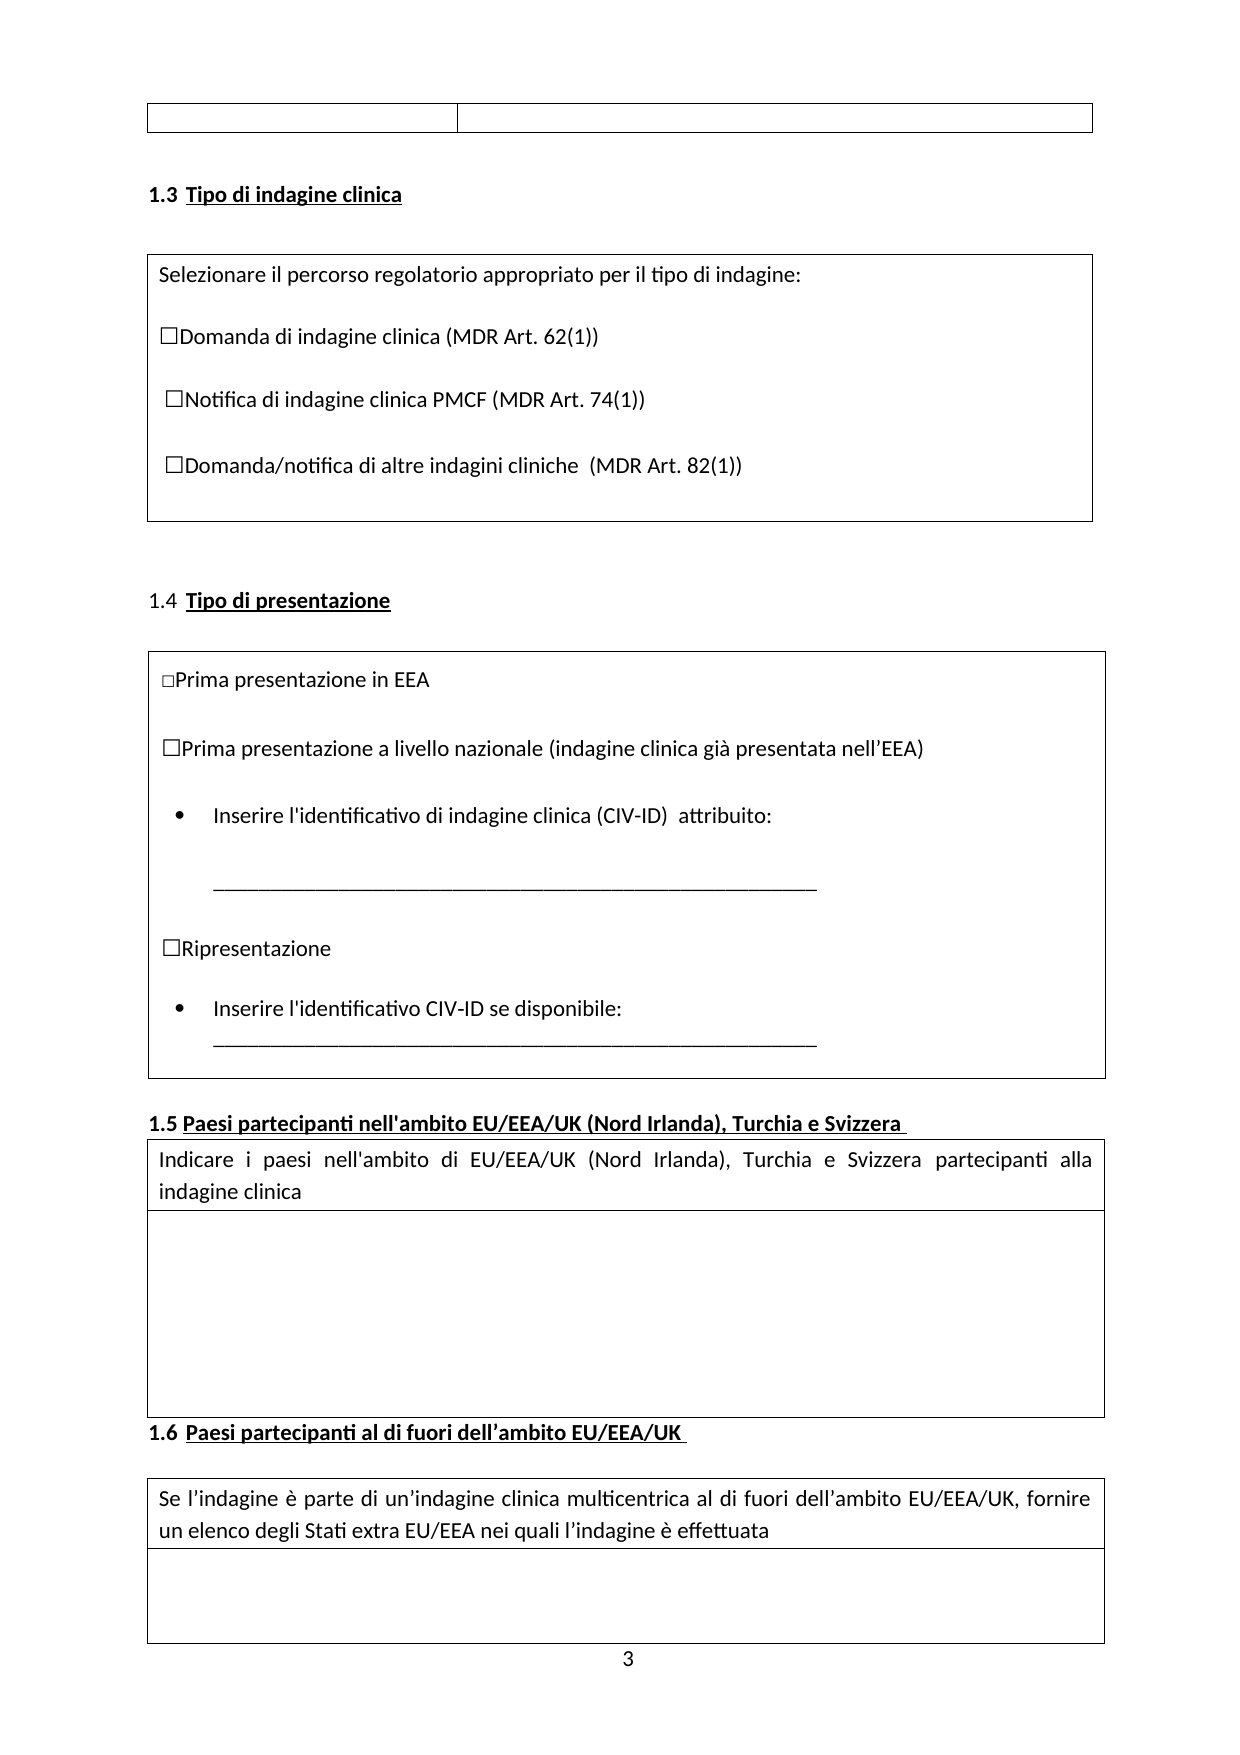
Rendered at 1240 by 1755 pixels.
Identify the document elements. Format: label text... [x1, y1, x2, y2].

table_cell [458, 104, 1092, 132]
table_header Se l’indagine è parte di un’indagine clinica multicentrica al di fuori dell’ambito EU/EEA/UK, fornire un elenco degli Stati extra EU/EEA nei quali l’indagine è effettuata [148, 1479, 1104, 1548]
text 1.5 Paesi partecipanti nell'ambito EU/EEA/UK (Nord Irlanda), Turchia e Svizzera [148, 1079, 1107, 1137]
list Tipo di indagine clinica [148, 180, 1107, 208]
table_cell [148, 1549, 1104, 1643]
table_cell [148, 1211, 1104, 1417]
table_cell [148, 104, 457, 132]
table_header ☐Prima presentazione in EEA ☐Prima presentazione a livello nazionale (indagine clinica già presentata nell’EEA) Inserire l'identificativo di indagine clinica (CIV-ID) attribuito: _____________________________________________________ ☐Ripresentazione Inserire l'identificativo CIV‐ID se disponibile: _____________________________________________________ [149, 652, 1105, 1078]
list Paesi partecipanti al di fuori dell’ambito EU/EEA/UK [148, 1418, 1107, 1446]
list Tipo di presentazione [148, 586, 1107, 614]
table_header Selezionare il percorso regolatorio appropriato per il tipo di indagine: ☐Domanda di indagine clinica (MDR Art. 62(1)) ☐Notifica di indagine clinica PMCF (MDR Art. 74(1)) ☐Domanda/notifica di altre indagini cliniche (MDR Art. 82(1)) [148, 255, 1092, 521]
table_header Indicare i paesi nell'ambito di EU/EEA/UK (Nord Irlanda), Turchia e Svizzera partecipanti alla indagine clinica [148, 1140, 1104, 1209]
